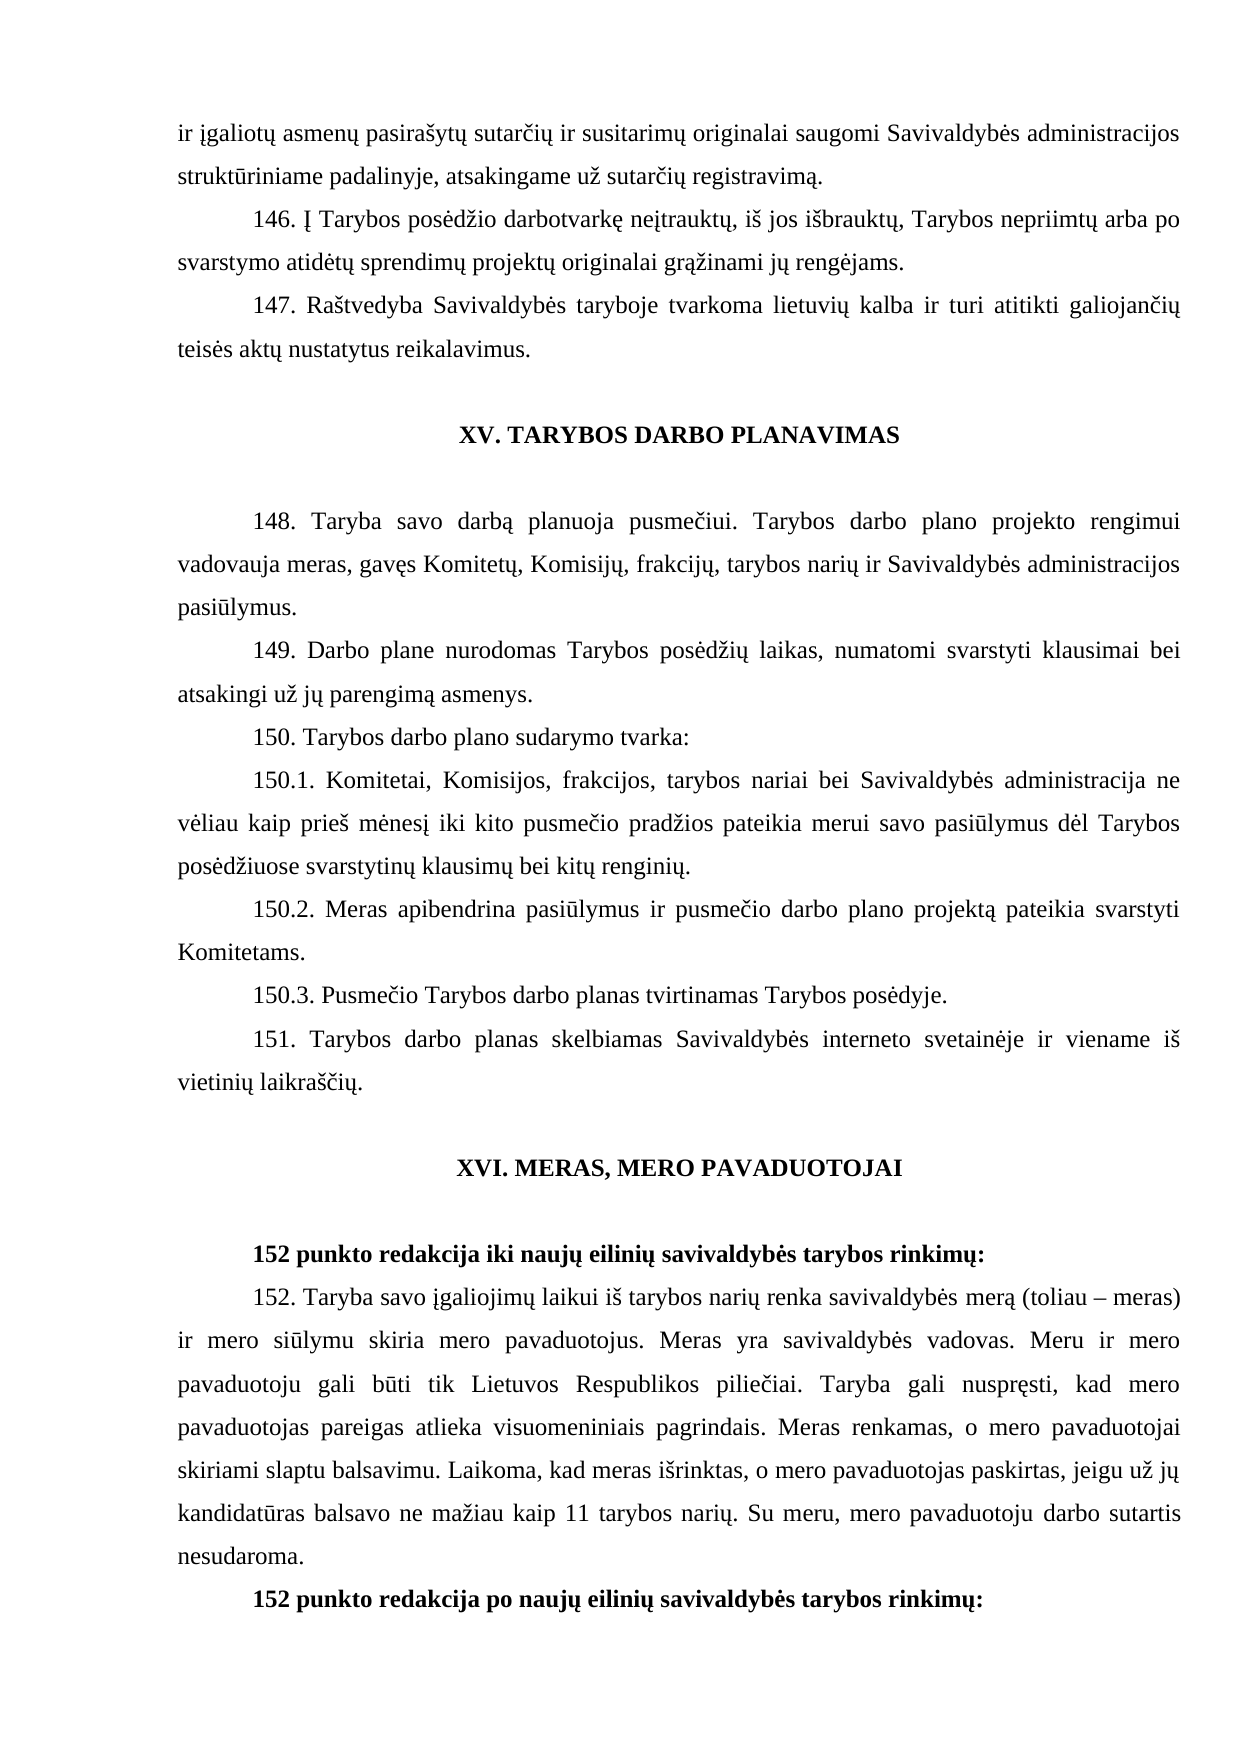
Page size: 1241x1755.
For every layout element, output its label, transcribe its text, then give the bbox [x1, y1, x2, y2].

text 152. Taryba savo įgaliojimų laikui iš tarybos narių renka savivaldybės merą (toliau – meras) ir mero siūlymu skiria mero pavaduotojus. Meras yra savivaldybės vadovas. Meru ir mero pavaduotoju gali būti tik Lietuvos Respublikos piliečiai. Taryba gali nuspręsti, kad mero pavaduotojas pareigas atlieka visuomeniniais pagrindais. Meras renkamas, o mero pavaduotojai skiriami slaptu balsavimu. Laikoma, kad meras išrinktas, o mero pavaduotojas paskirtas, jeigu už jų kandidatūras balsavo ne mažiau kaip 11 tarybos narių. Su meru, mero pavaduotoju darbo sutartis nesudaroma. [177, 1282, 1181, 1570]
text 147. Raštvedyba Savivaldybės taryboje tvarkoma lietuvių kalba ir turi atitikti galiojančių teisės aktų nustatytus reikalavimus. [177, 291, 1181, 362]
text 150.2. Meras apibendrina pasiūlymus ir pusmečio darbo plano projektą pateikia svarstyti Komitetams. [177, 894, 1181, 966]
text 150.3. Pusmečio Tarybos darbo planas tvirtinamas Tarybos posėdyje. [177, 981, 1181, 1009]
text ir įgaliotų asmenų pasirašytų sutarčių ir susitarimų originalai saugomi Savivaldybės administracijos struktūriniame padalinyje, atsakingame už sutarčių registravimą. [177, 118, 1181, 190]
text 150. Tarybos darbo plano sudarymo tvarka: [177, 722, 1181, 751]
text 152 punkto redakcija po naujų eilinių savivaldybės tarybos rinkimų: [177, 1584, 1181, 1613]
text 146. Į Tarybos posėdžio darbotvarkę neįtrauktų, iš jos išbrauktų, Tarybos nepriimtų arba po svarstymo atidėtų sprendimų projektų originalai grąžinami jų rengėjams. [177, 204, 1181, 276]
text 148. Taryba savo darbą planuoja pusmečiui. Tarybos darbo plano projekto rengimui vadovauja meras, gavęs Komitetų, Komisijų, frakcijų, tarybos narių ir Savivaldybės administracijos pasiūlymus. [177, 506, 1181, 621]
text XVI. MERAS, MERO PAVADUOTOJAi [177, 1153, 1181, 1182]
text 150.1. Komitetai, Komisijos, frakcijos, tarybos nariai bei Savivaldybės administracija ne vėliau kaip prieš mėnesį iki kito pusmečio pradžios pateikia merui savo pasiūlymus dėl Tarybos posėdžiuose svarstytinų klausimų bei kitų renginių. [177, 765, 1181, 880]
text XV. TARYBOS DARBO PLANAVIMAS [177, 420, 1181, 449]
text 149. Darbo plane nurodomas Tarybos posėdžių laikas, numatomi svarstyti klausimai bei atsakingi už jų parengimą asmenys. [177, 636, 1181, 707]
text 152 punkto redakcija iki naujų eilinių savivaldybės tarybos rinkimų: [177, 1239, 1181, 1268]
text 151. Tarybos darbo planas skelbiamas Savivaldybės interneto svetainėje ir viename iš vietinių laikraščių. [177, 1024, 1181, 1096]
